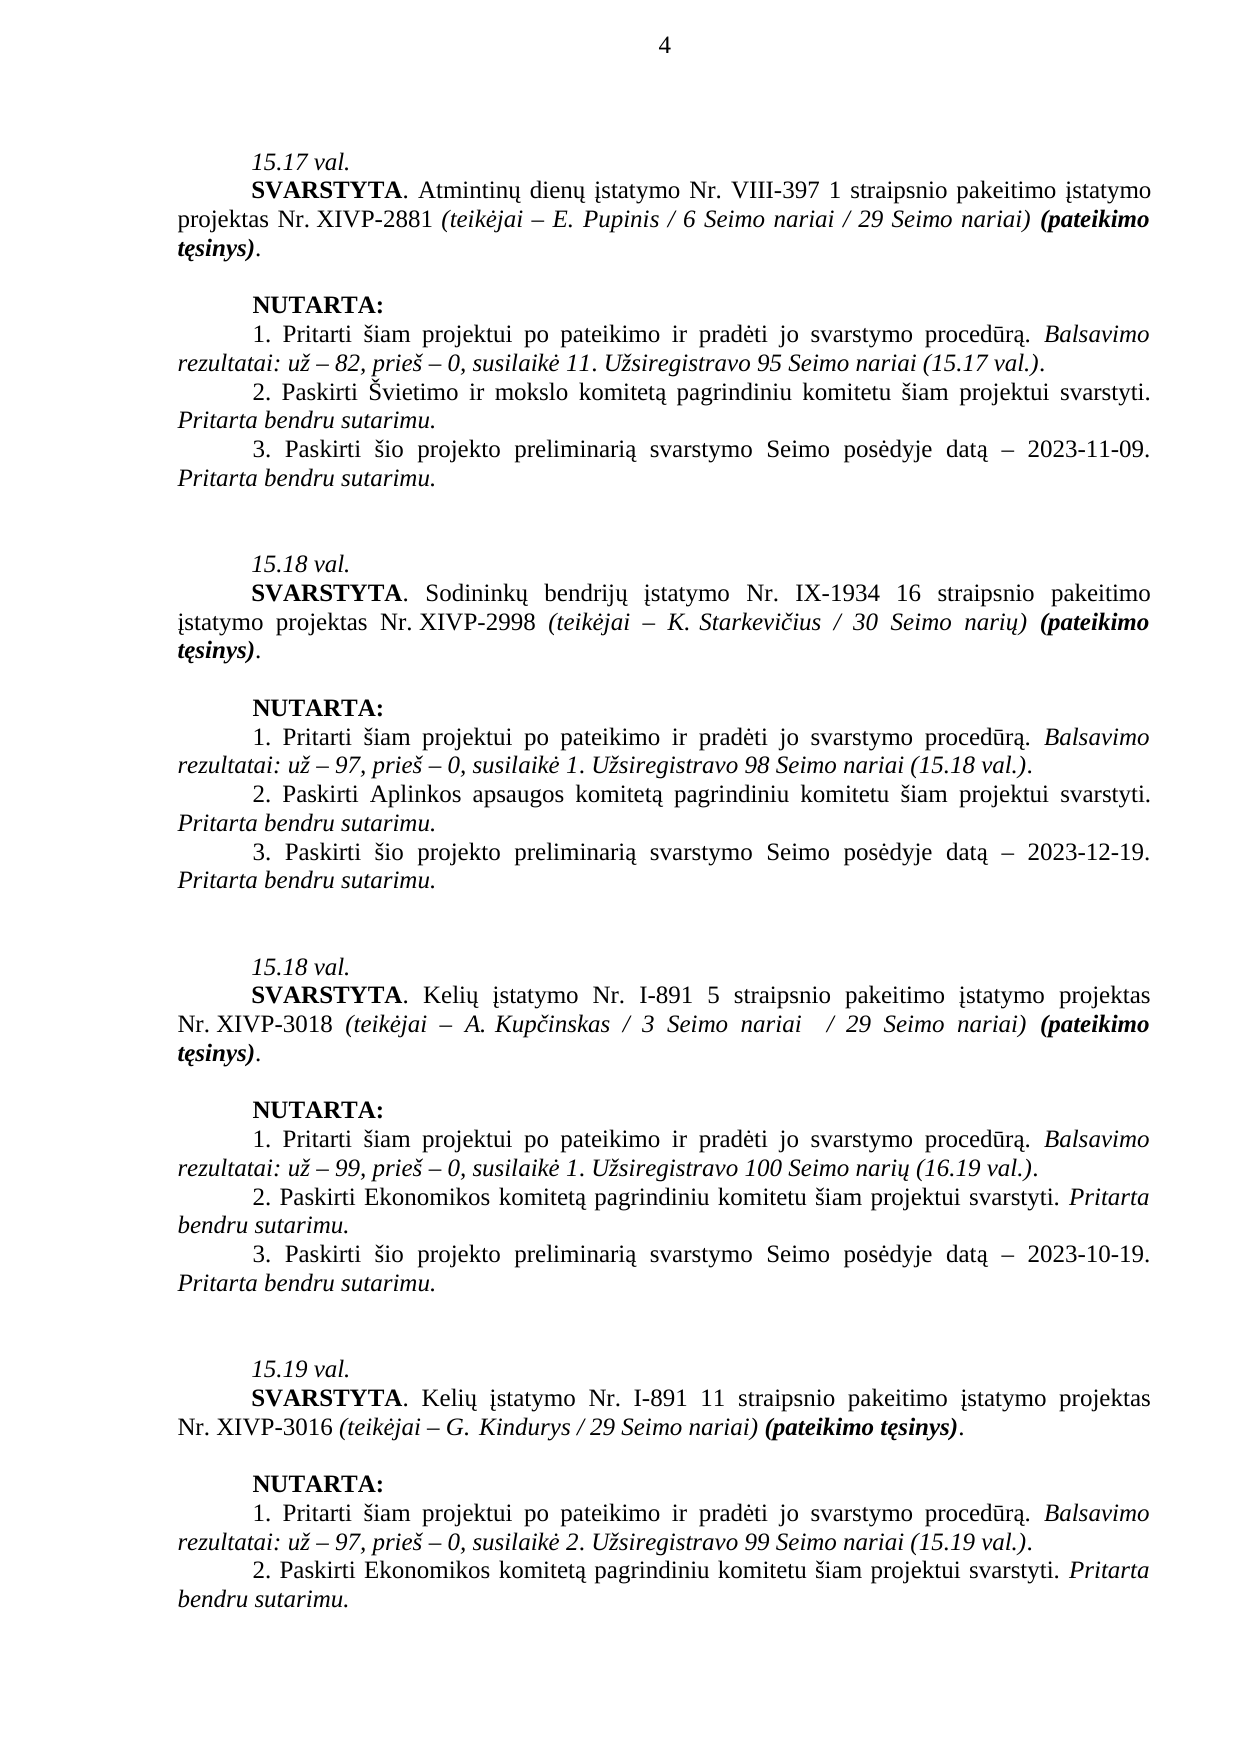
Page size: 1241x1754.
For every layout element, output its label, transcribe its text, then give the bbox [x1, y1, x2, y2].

text 3. Paskirti šio projekto preliminarią svarstymo Seimo posėdyje datą – 2023-10-19. Pritarta bendru sutarimu. [177, 1239, 1152, 1297]
text 15.17 val. [177, 147, 1152, 176]
text 1. Pritarti šiam projektui po pateikimo ir pradėti jo svarstymo procedūrą. Balsavimo rezultatai: už – 82, prieš – 0, susilaikė 11. Užsiregistravo 95 Seimo nariai (15.17 val.). [177, 319, 1152, 377]
text 2. Paskirti Švietimo ir mokslo komitetą pagrindiniu komitetu šiam projektui svarstyti. Pritarta bendru sutarimu. [177, 377, 1152, 434]
text SVARSTYTA. Kelių įstatymo Nr. I-891 5 straipsnio pakeitimo įstatymo projektas Nr. XIVP-3018 (teikėjai – A. Kupčinskas / 3 Seimo nariai / 29 Seimo nariai) (pateikimo tęsinys). [177, 981, 1152, 1067]
text 1. Pritarti šiam projektui po pateikimo ir pradėti jo svarstymo procedūrą. Balsavimo rezultatai: už – 97, prieš – 0, susilaikė 2. Užsiregistravo 99 Seimo nariai (15.19 val.). [177, 1498, 1152, 1556]
text 1. Pritarti šiam projektui po pateikimo ir pradėti jo svarstymo procedūrą. Balsavimo rezultatai: už – 97, prieš – 0, susilaikė 1. Užsiregistravo 98 Seimo nariai (15.18 val.). [177, 722, 1152, 779]
text NUTARTA: [177, 1469, 1152, 1498]
text 1. Pritarti šiam projektui po pateikimo ir pradėti jo svarstymo procedūrą. Balsavimo rezultatai: už – 99, prieš – 0, susilaikė 1. Užsiregistravo 100 Seimo narių (16.19 val.). [177, 1124, 1152, 1182]
text 15.18 val. [177, 549, 1152, 578]
text 3. Paskirti šio projekto preliminarią svarstymo Seimo posėdyje datą – 2023-12-19. Pritarta bendru sutarimu. [177, 837, 1152, 894]
text NUTARTA: [177, 693, 1152, 722]
text SVARSTYTA. Sodininkų bendrijų įstatymo Nr. IX-1934 16 straipsnio pakeitimo įstatymo projektas Nr. XIVP-2998 (teikėjai – K. Starkevičius / 30 Seimo narių) (pateikimo tęsinys). [177, 578, 1152, 664]
text SVARSTYTA. Atmintinų dienų įstatymo Nr. VIII-397 1 straipsnio pakeitimo įstatymo projektas Nr. XIVP-2881 (teikėjai – E. Pupinis / 6 Seimo nariai / 29 Seimo nariai) (pateikimo tęsinys). [177, 176, 1152, 262]
text 15.18 val. [177, 952, 1152, 981]
text 15.19 val. [177, 1354, 1152, 1383]
text 3. Paskirti šio projekto preliminarią svarstymo Seimo posėdyje datą – 2023-11-09. Pritarta bendru sutarimu. [177, 434, 1152, 492]
text 2. Paskirti Ekonomikos komitetą pagrindiniu komitetu šiam projektui svarstyti. Pritarta bendru sutarimu. [177, 1182, 1152, 1239]
text 2. Paskirti Aplinkos apsaugos komitetą pagrindiniu komitetu šiam projektui svarstyti. Pritarta bendru sutarimu. [177, 779, 1152, 837]
text 2. Paskirti Ekonomikos komitetą pagrindiniu komitetu šiam projektui svarstyti. Pritarta bendru sutarimu. [177, 1556, 1152, 1613]
text SVARSTYTA. Kelių įstatymo Nr. I-891 11 straipsnio pakeitimo įstatymo projektas Nr. XIVP-3016 (teikėjai – G. Kindurys / 29 Seimo nariai) (pateikimo tęsinys). [177, 1383, 1152, 1441]
text NUTARTA: [177, 1096, 1152, 1124]
text NUTARTA: [177, 291, 1152, 319]
